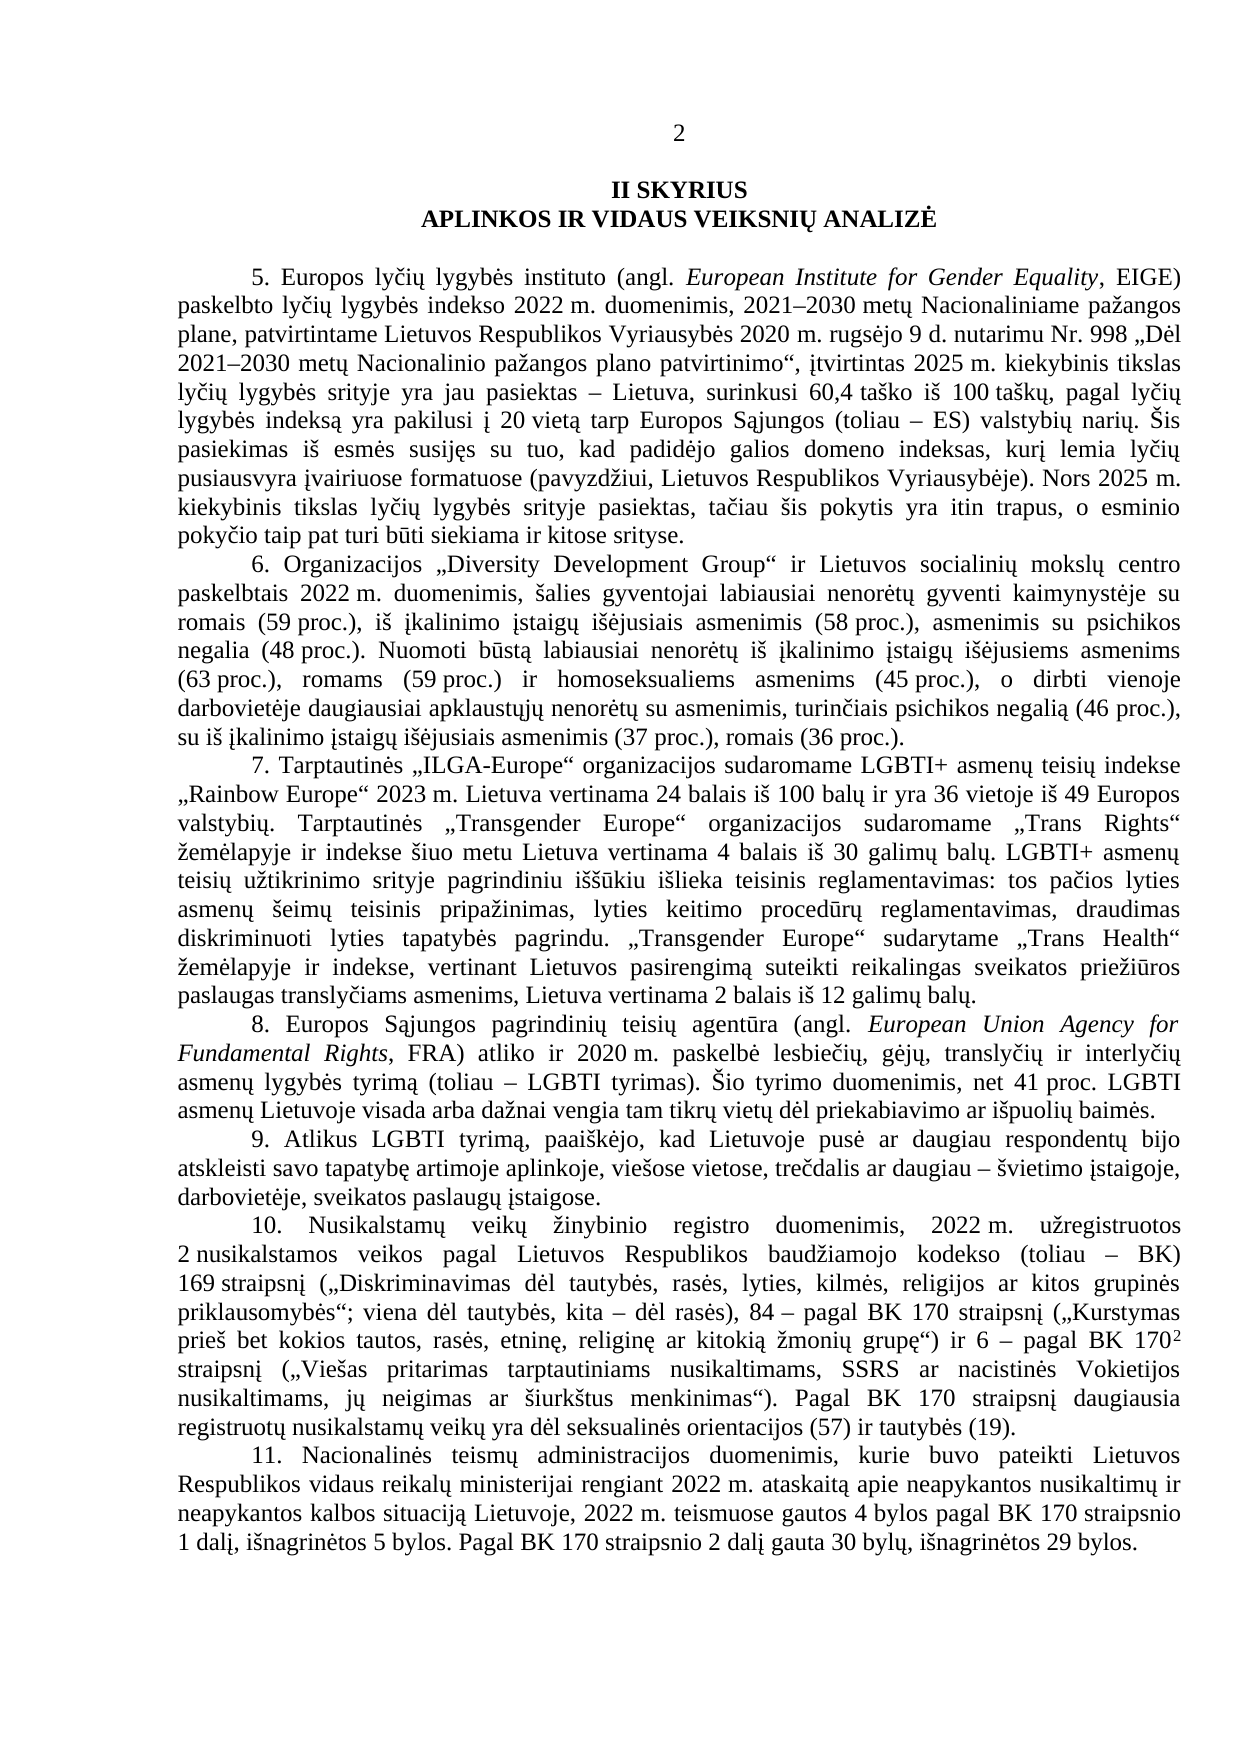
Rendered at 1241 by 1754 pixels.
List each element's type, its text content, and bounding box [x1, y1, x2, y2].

text II SKYRIUS [177, 176, 1181, 204]
text APLINKOS IR VIDAUS VEIKSNIŲ ANALIZĖ [177, 204, 1181, 233]
text 11. Nacionalinės teismų administracijos duomenimis, kurie buvo pateikti Lietuvos Respublikos vidaus reikalų ministerijai rengiant 2022 m. ataskaitą apie neapykantos nusikaltimų ir neapykantos kalbos situaciją Lietuvoje, 2022 m. teismuose gautos 4 bylos pagal BK 170 straipsnio 1 dalį, išnagrinėtos 5 bylos. Pagal BK 170 straipsnio 2 dalį gauta 30 bylų, išnagrinėtos 29 bylos. [177, 1441, 1181, 1556]
text 5. Europos lyčių lygybės instituto (angl. European Institute for Gender Equality, EIGE) paskelbto lyčių lygybės indekso 2022 m. duomenimis, 2021–2030 metų Nacionaliniame pažangos plane, patvirtintame Lietuvos Respublikos Vyriausybės 2020 m. rugsėjo 9 d. nutarimu Nr. 998 „Dėl 2021–2030 metų Nacionalinio pažangos plano patvirtinimo“, įtvirtintas 2025 m. kiekybinis tikslas lyčių lygybės srityje yra jau pasiektas – Lietuva, surinkusi 60,4 taško iš 100 taškų, pagal lyčių lygybės indeksą yra pakilusi į 20 vietą tarp Europos Sąjungos (toliau – ES) valstybių narių. Šis pasiekimas iš esmės susijęs su tuo, kad padidėjo galios domeno indeksas, kurį lemia lyčių pusiausvyra įvairiuose formatuose (pavyzdžiui, Lietuvos Respublikos Vyriausybėje). Nors 2025 m. kiekybinis tikslas lyčių lygybės srityje pasiektas, tačiau šis pokytis yra itin trapus, o esminio pokyčio taip pat turi būti siekiama ir kitose srityse. [177, 262, 1181, 549]
text 9. Atlikus LGBTI tyrimą, paaiškėjo, kad Lietuvoje pusė ar daugiau respondentų bijo atskleisti savo tapatybę artimoje aplinkoje, viešose vietose, trečdalis ar daugiau – švietimo įstaigoje, darbovietėje, sveikatos paslaugų įstaigose. [177, 1124, 1181, 1211]
text 7. Tarptautinės „ILGA-Europe“ organizacijos sudaromame LGBTI+ asmenų teisių indekse „Rainbow Europe“ 2023 m. Lietuva vertinama 24 balais iš 100 balų ir yra 36 vietoje iš 49 Europos valstybių. Tarptautinės „Transgender Europe“ organizacijos sudaromame „Trans Rights“ žemėlapyje ir indekse šiuo metu Lietuva vertinama 4 balais iš 30 galimų balų. LGBTI+ asmenų teisių užtikrinimo srityje pagrindiniu iššūkiu išlieka teisinis reglamentavimas: tos pačios lyties asmenų šeimų teisinis pripažinimas, lyties keitimo procedūrų reglamentavimas, draudimas diskriminuoti lyties tapatybės pagrindu. „Transgender Europe“ sudarytame „Trans Health“ žemėlapyje ir indekse, vertinant Lietuvos pasirengimą suteikti reikalingas sveikatos priežiūros paslaugas translyčiams asmenims, Lietuva vertinama 2 balais iš 12 galimų balų. [177, 751, 1181, 1009]
text 8. Europos Sąjungos pagrindinių teisių agentūra (angl. European Union Agency for Fundamental Rights, FRA) atliko ir 2020 m. paskelbė lesbiečių, gėjų, translyčių ir interlyčių asmenų lygybės tyrimą (toliau – LGBTI tyrimas). Šio tyrimo duomenimis, net 41 proc. LGBTI asmenų Lietuvoje visada arba dažnai vengia tam tikrų vietų dėl priekabiavimo ar išpuolių baimės. [177, 1009, 1181, 1124]
text 6. Organizacijos „Diversity Development Group“ ir Lietuvos socialinių mokslų centro paskelbtais 2022 m. duomenimis, šalies gyventojai labiausiai nenorėtų gyventi kaimynystėje su romais (59 proc.), iš įkalinimo įstaigų išėjusiais asmenimis (58 proc.), asmenimis su psichikos negalia (48 proc.). Nuomoti būstą labiausiai nenorėtų iš įkalinimo įstaigų išėjusiems asmenims (63 proc.), romams (59 proc.) ir homoseksualiems asmenims (45 proc.), o dirbti vienoje darbovietėje daugiausiai apklaustųjų nenorėtų su asmenimis, turinčiais psichikos negalią (46 proc.), su iš įkalinimo įstaigų išėjusiais asmenimis (37 proc.), romais (36 proc.). [177, 549, 1181, 751]
text 10. Nusikalstamų veikų žinybinio registro duomenimis, 2022 m. užregistruotos 2 nusikalstamos veikos pagal Lietuvos Respublikos baudžiamojo kodekso (toliau – BK) 169 straipsnį („Diskriminavimas dėl tautybės, rasės, lyties, kilmės, religijos ar kitos grupinės priklausomybės“; viena dėl tautybės, kita – dėl rasės), 84 – pagal BK 170 straipsnį („Kurstymas prieš bet kokios tautos, rasės, etninę, religinę ar kitokią žmonių grupę“) ir 6 – pagal BK 1702 straipsnį („Viešas pritarimas tarptautiniams nusikaltimams, SSRS ar nacistinės Vokietijos nusikaltimams, jų neigimas ar šiurkštus menkinimas“). Pagal BK 170 straipsnį daugiausia registruotų nusikalstamų veikų yra dėl seksualinės orientacijos (57) ir tautybės (19). [177, 1211, 1181, 1441]
